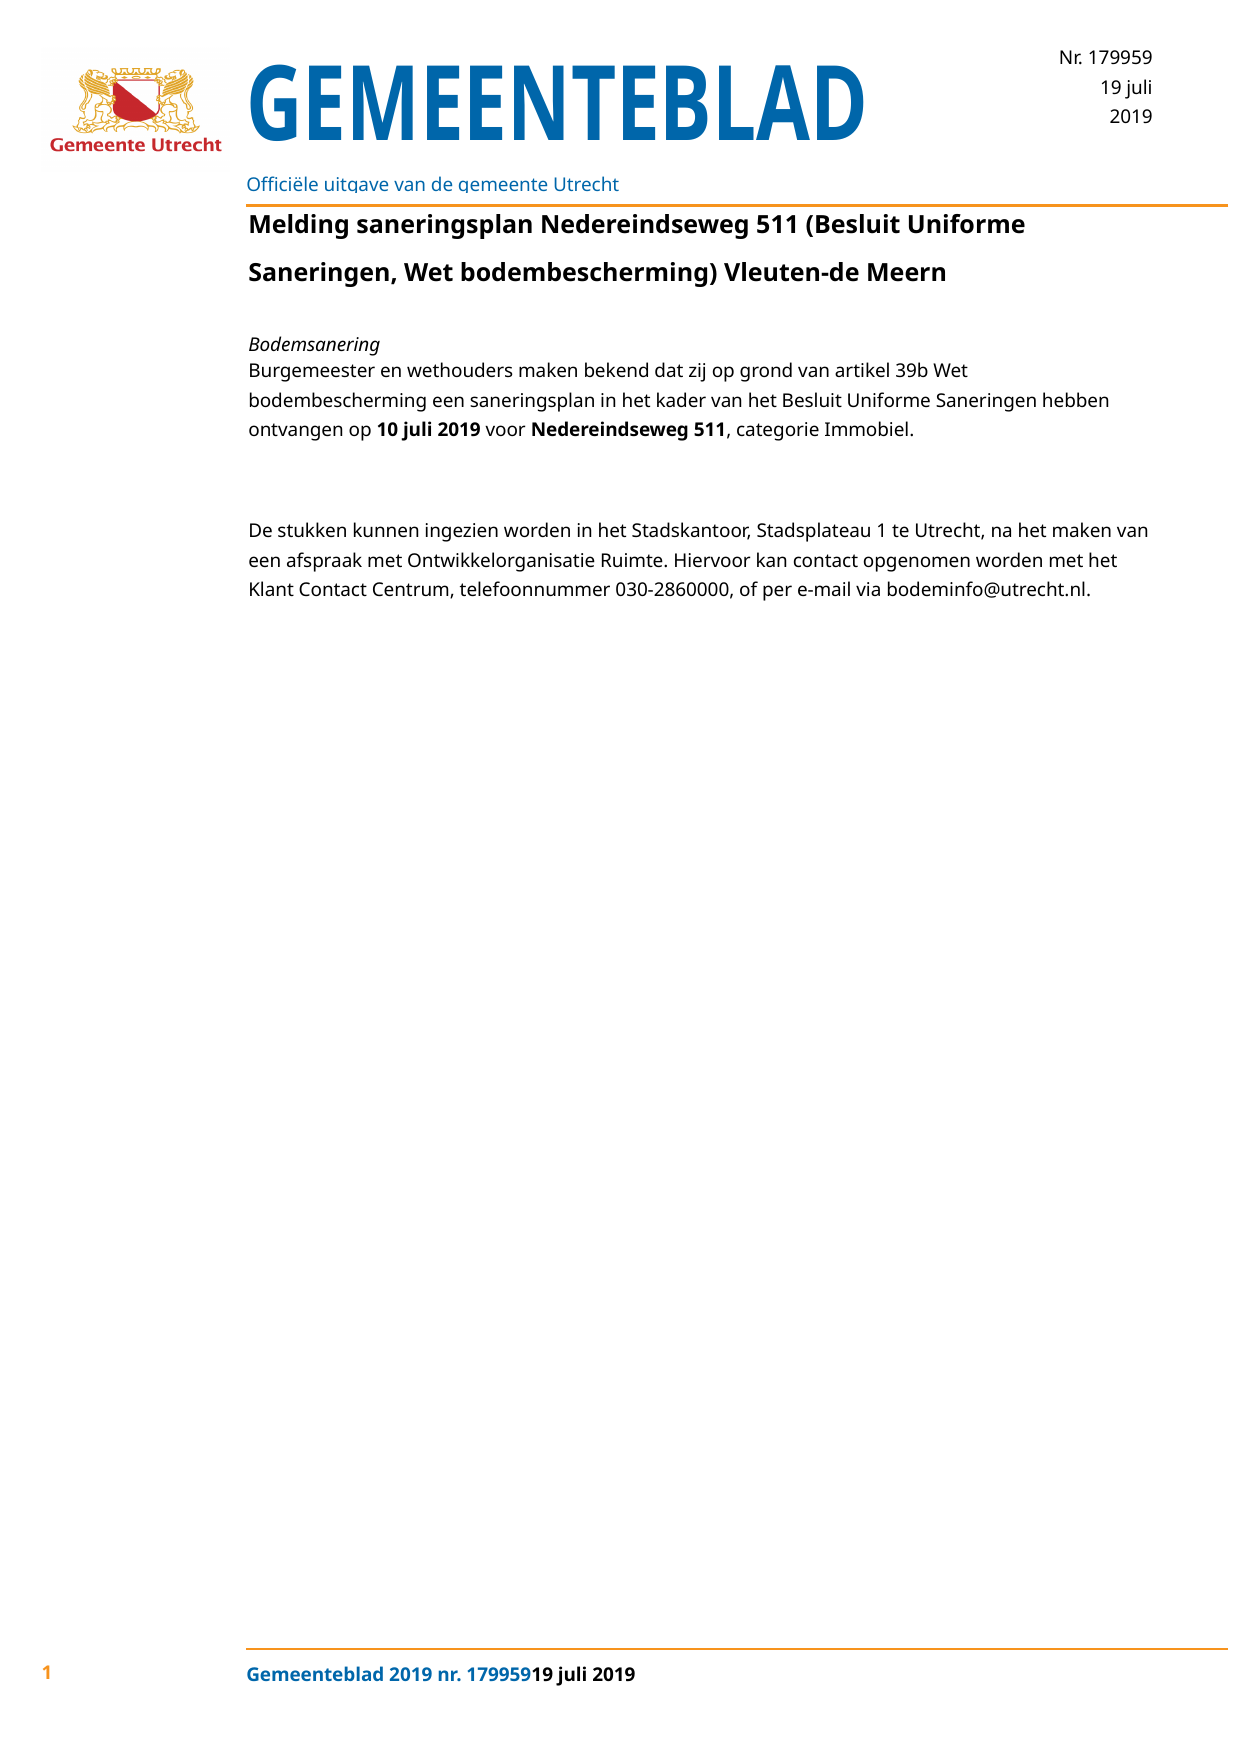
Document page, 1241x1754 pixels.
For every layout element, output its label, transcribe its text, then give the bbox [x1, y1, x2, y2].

picture [41, 47, 231, 172]
text Burgemeester en wethouders maken bekend dat zij op grond van artikel 39b Wet bodembescherming een saneringsplan in het kader van het Besluit Uniforme Saneringen hebben ontvangen op 10 juli 2019 voor Nedereindseweg 511, categorie Immobiel. [248, 357, 1152, 442]
text Bodemsanering [248, 331, 1152, 357]
text De stukken kunnen ingezien worden in het Stadskantoor, Stadsplateau 1 te Utrecht, na het maken van een afspraak met Ontwikkelorganisatie Ruimte. Hiervoor kan contact opgenomen worden met het Klant Contact Centrum, telefoonnummer 030-2860000, of per e-mail via bodeminfo@utrecht.nl. [248, 517, 1152, 602]
text Melding saneringsplan Nedereindseweg 511 (Besluit Uniforme Saneringen, Wet bodembescherming) Vleuten-de Meern [248, 207, 1152, 288]
